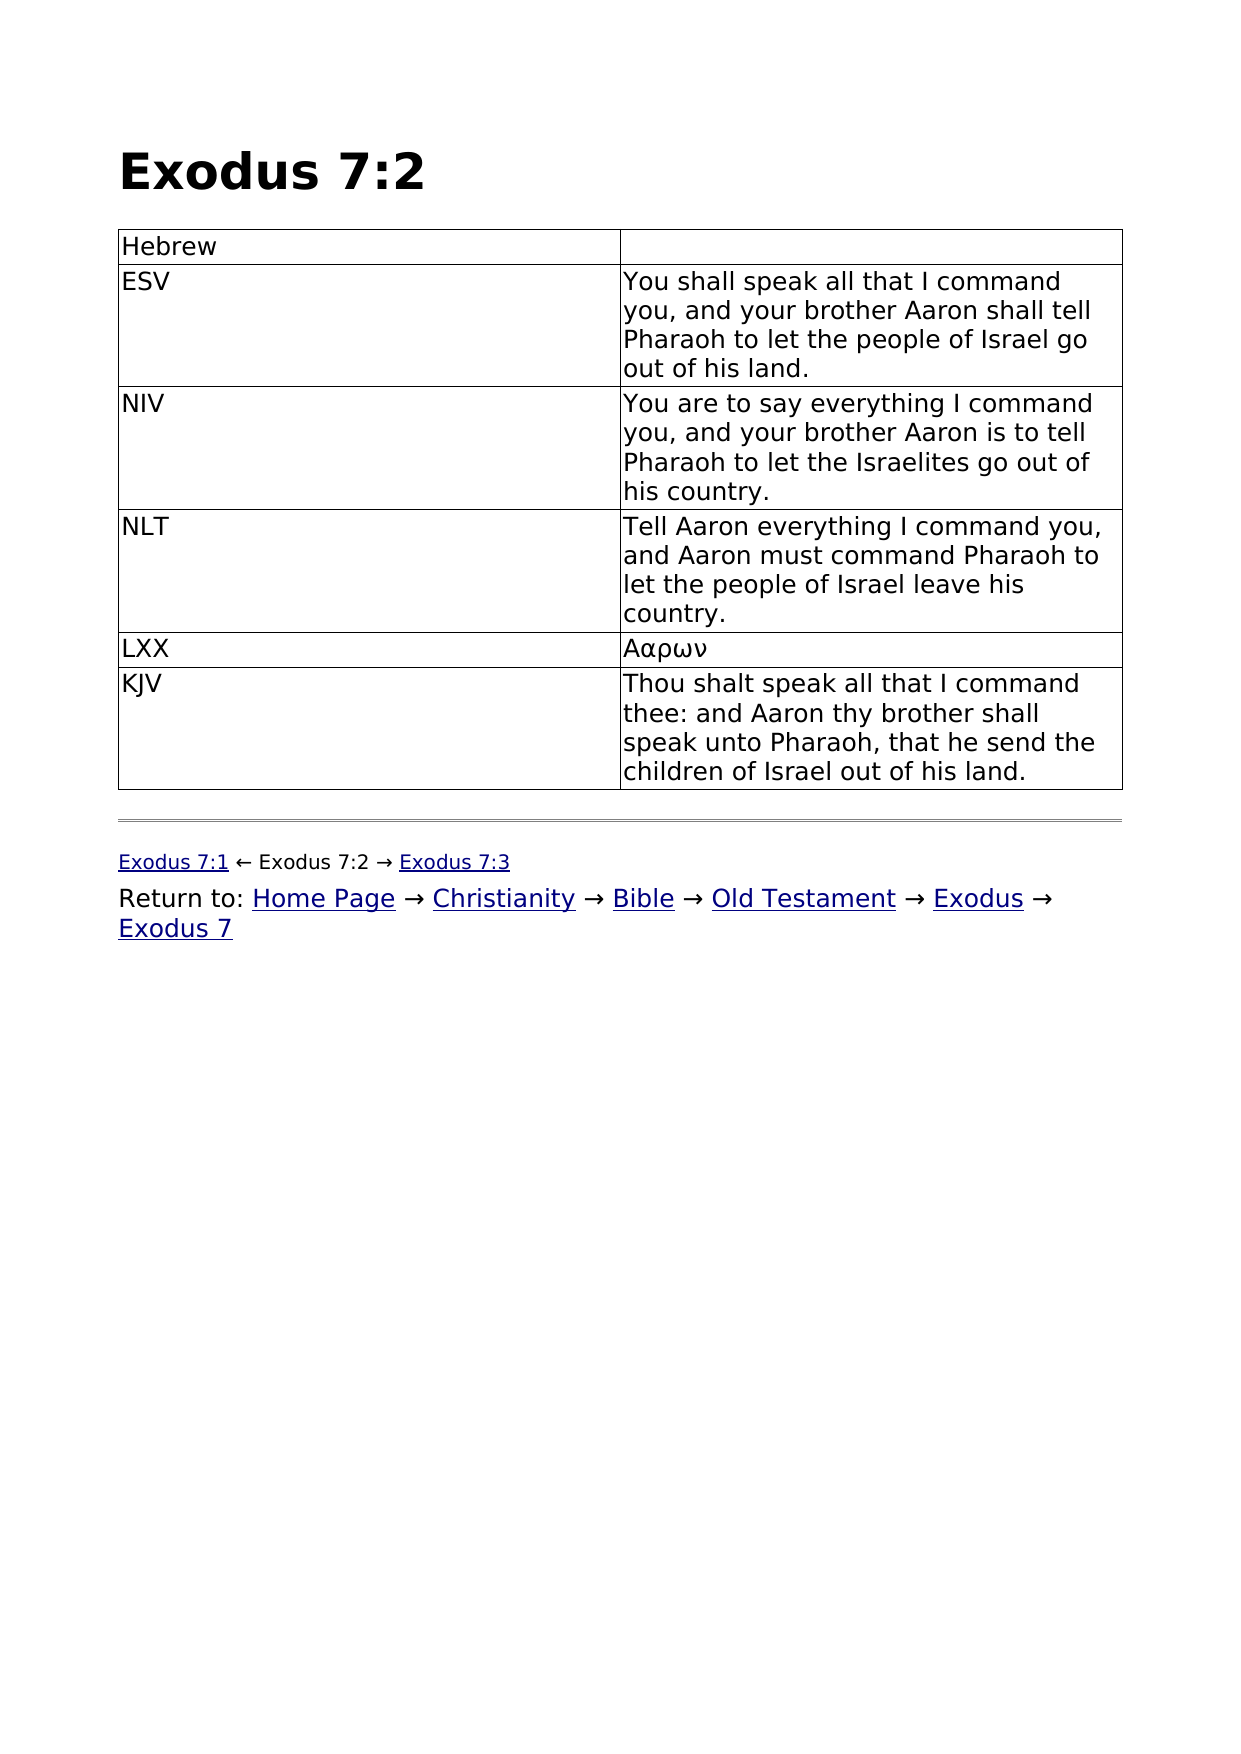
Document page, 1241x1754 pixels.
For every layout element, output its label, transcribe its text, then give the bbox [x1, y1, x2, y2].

table_cell Thou shalt speak all that I command thee: and Aaron thy brother shall speak unto Pharaoh, that he send the children of Israel out of his land. [621, 668, 1122, 789]
table_cell Tell Aaron everything I command you, and Aaron must command Pharaoh to let the people of Israel leave his country. [621, 510, 1122, 632]
table_cell LXX [119, 633, 620, 667]
text Return to: Home Page → Christianity → Bible → Old Testament → Exodus → Exodus 7 [118, 884, 1122, 943]
text Exodus 7:1 ← Exodus 7:2 → Exodus 7:3 [118, 851, 1122, 884]
table_header [621, 230, 1122, 264]
table_cell You are to say everything I command you, and your brother Aaron is to tell Pharaoh to let the Israelites go out of his country. [621, 387, 1122, 509]
table_cell KJV [119, 668, 620, 789]
table_header Hebrew [119, 230, 620, 264]
subtitle Exodus 7:2 [118, 143, 1122, 201]
table_cell You shall speak all that I command you, and your brother Aaron shall tell Pharaoh to let the people of Israel go out of his land. [621, 265, 1122, 386]
table_cell NLT [119, 510, 620, 632]
table_cell ESV [119, 265, 620, 386]
table_cell NIV [119, 387, 620, 509]
table_cell Ααρων [621, 633, 1122, 667]
